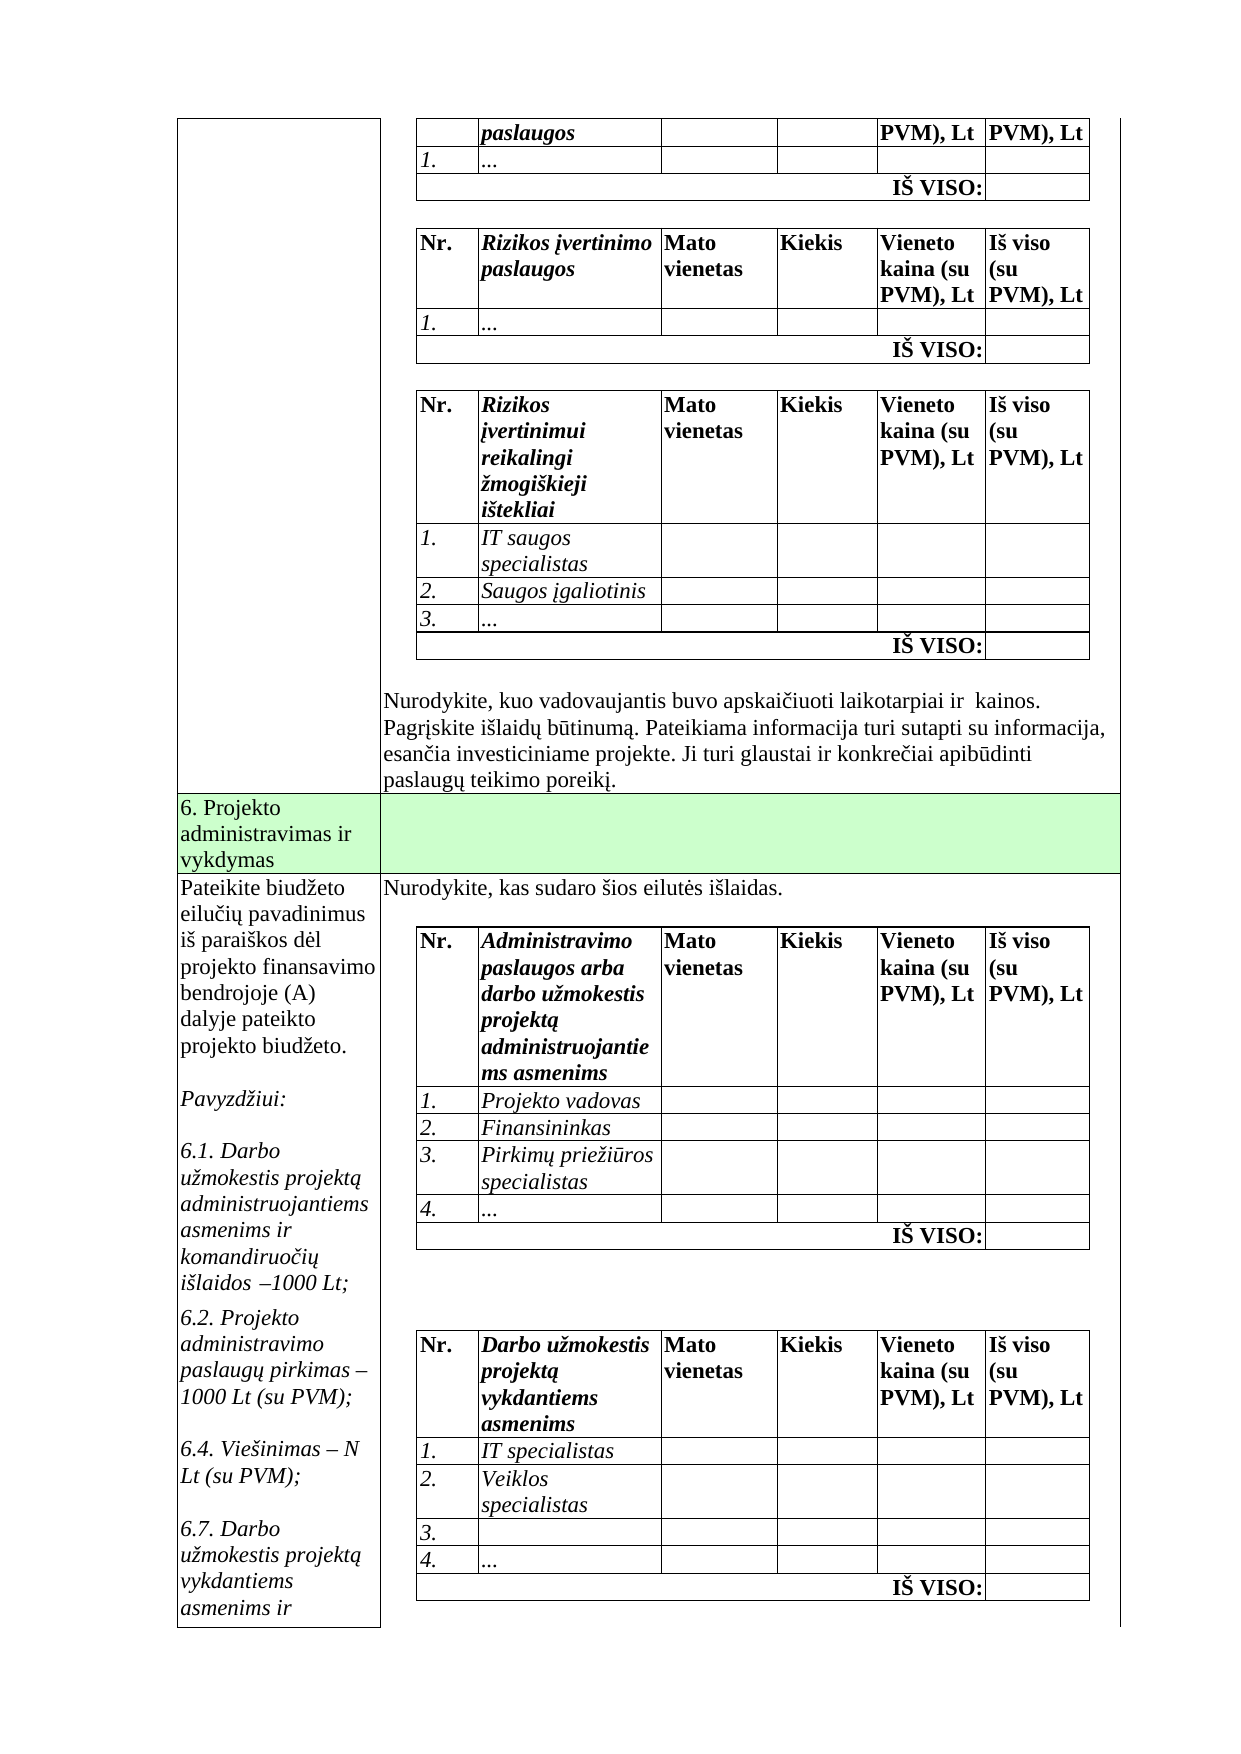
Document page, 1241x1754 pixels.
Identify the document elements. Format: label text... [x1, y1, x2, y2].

table_cell [878, 524, 985, 577]
table_cell Mato vienetas [662, 391, 777, 523]
table_cell [662, 119, 777, 146]
table_cell [778, 1114, 877, 1140]
table_cell [778, 119, 877, 146]
table_cell Saugos įgaliotinis [479, 578, 661, 604]
table_cell [381, 794, 1120, 873]
table_cell [986, 309, 1089, 335]
table_cell [417, 1250, 478, 1276]
table_cell Nr. [417, 391, 478, 523]
table_cell [986, 201, 1089, 228]
table_cell [381, 390, 416, 523]
table_cell [178, 119, 380, 793]
table_cell [986, 1141, 1089, 1194]
table_cell [381, 1330, 416, 1437]
table_cell [877, 201, 986, 228]
table_cell [381, 1600, 417, 1627]
table_cell [381, 604, 416, 631]
table_cell [777, 364, 877, 390]
table_cell [877, 660, 986, 686]
table_cell Projekto vadovas [479, 1087, 661, 1113]
table_cell [381, 1222, 416, 1249]
table_cell [417, 119, 478, 146]
table_cell [777, 660, 877, 686]
table_cell [986, 1574, 1089, 1600]
table_cell [381, 118, 416, 146]
table_cell 2. [417, 1465, 478, 1518]
table_cell [777, 201, 877, 228]
table_cell ... [479, 309, 661, 335]
table_cell [1090, 659, 1120, 686]
table_cell [878, 147, 985, 173]
table_cell [661, 1601, 777, 1627]
table_cell [1090, 1330, 1120, 1437]
table_cell 2. [417, 1114, 478, 1140]
table_cell [777, 1250, 877, 1276]
table_cell [986, 1546, 1089, 1572]
table_cell Finansininkas [479, 1114, 661, 1140]
table_cell [986, 660, 1089, 686]
table_cell 3. [417, 605, 478, 631]
table_cell [1090, 1600, 1120, 1627]
table_cell [661, 1250, 777, 1276]
table_cell [1090, 200, 1120, 228]
table_cell Kiekis [778, 229, 877, 308]
table_cell [778, 1087, 877, 1113]
table_cell Vieneto kaina (su PVM), Lt [878, 928, 985, 1086]
table_cell Pirkimų priežiūros specialistas [479, 1141, 661, 1194]
table_cell [1090, 1545, 1120, 1572]
table_cell PVM), Lt [878, 119, 985, 146]
table_cell ... [479, 1546, 661, 1572]
table_cell [986, 578, 1089, 604]
table_cell [478, 1250, 661, 1276]
table_cell [478, 364, 661, 390]
table_cell [478, 660, 661, 686]
table_cell [778, 605, 877, 631]
table_cell [1090, 1249, 1120, 1276]
table_cell [778, 524, 877, 577]
table_cell Pateikite biudžeto eilučių pavadinimus iš paraiškos dėl projekto finansavimo bendrojoje (A) dalyje pateikto projekto biudžeto. Pavyzdžiui: 6.1. Darbo užmokestis projektą administruojantiems asmenims ir komandiruočių išlaidos –1000 Lt; [178, 874, 380, 1304]
table_cell IT saugos specialistas [479, 524, 661, 577]
table_cell [778, 1141, 877, 1194]
table_cell [1090, 1518, 1120, 1545]
table_cell [381, 1304, 1120, 1330]
table_cell [381, 1140, 416, 1194]
table_cell [662, 1141, 777, 1194]
table_cell 6. Projekto administravimas ir vykdymas [178, 794, 380, 873]
table_cell [381, 659, 417, 686]
table_cell [986, 174, 1089, 200]
table_cell 1. [417, 309, 478, 335]
table_cell [381, 173, 416, 200]
table_cell [778, 1546, 877, 1572]
table_cell Darbo užmokestis projektą vykdantiems asmenims [479, 1331, 661, 1437]
table_cell 2. [417, 578, 478, 604]
table_cell 1. [417, 1438, 478, 1464]
table_cell [662, 1195, 777, 1222]
table_cell [662, 1546, 777, 1572]
table_cell paslaugos [479, 119, 661, 146]
table_cell [1090, 1113, 1120, 1140]
table_cell [778, 147, 877, 173]
table_cell [662, 1114, 777, 1140]
table_cell IŠ VISO: [417, 633, 985, 659]
table_cell Vieneto kaina (su PVM), Lt [878, 229, 985, 308]
table_cell [381, 1276, 1120, 1304]
table_cell Iš viso (su PVM), Lt [986, 229, 1089, 308]
table_cell [878, 605, 985, 631]
table_cell [381, 308, 416, 335]
table_cell [877, 1601, 1089, 1627]
table_cell [986, 1519, 1089, 1545]
table_cell [1090, 146, 1120, 173]
table_cell [381, 631, 416, 659]
table_cell [661, 201, 777, 228]
table_cell 3. [417, 1519, 478, 1545]
table_cell [986, 1438, 1089, 1464]
table_cell [1090, 1086, 1120, 1113]
table_cell [381, 228, 416, 308]
table_cell [478, 201, 661, 228]
table_cell [986, 1195, 1089, 1222]
table_cell [1090, 1194, 1120, 1222]
table_cell 1. [417, 147, 478, 173]
table_cell [1090, 631, 1120, 659]
table_cell [878, 1546, 985, 1572]
table_cell [878, 1114, 985, 1140]
table_cell [1090, 228, 1120, 308]
table_cell [778, 1438, 877, 1464]
table_cell Nr. [417, 229, 478, 308]
table_cell [1090, 577, 1120, 604]
table_cell IŠ VISO: [417, 1223, 985, 1249]
table_cell [381, 1086, 416, 1113]
table_cell [778, 309, 877, 335]
table_cell [662, 605, 777, 631]
table_cell Rizikos įvertinimo paslaugos [479, 229, 661, 308]
table_cell Mato vienetas [662, 928, 777, 1086]
table_cell [662, 1438, 777, 1464]
table_cell Kiekis [778, 928, 877, 1086]
table_cell Iš viso (su PVM), Lt [986, 1331, 1089, 1437]
table_cell [777, 1601, 877, 1627]
table_cell [877, 1250, 1089, 1276]
table_cell Iš viso (su PVM), Lt [986, 928, 1089, 1086]
table_cell [986, 1114, 1089, 1140]
table_cell [1090, 523, 1120, 577]
table_cell IŠ VISO: [417, 336, 985, 363]
table_cell Kiekis [778, 1331, 877, 1437]
table_cell [1090, 173, 1120, 200]
table_cell [986, 524, 1089, 577]
table_cell [1090, 1437, 1120, 1464]
table_cell [877, 364, 986, 390]
table_cell Veiklos specialistas [479, 1465, 661, 1518]
table_cell [381, 1545, 416, 1572]
table_cell [1090, 335, 1120, 363]
table_cell 3. [417, 1141, 478, 1194]
table_cell [381, 363, 417, 390]
table_cell [986, 1087, 1089, 1113]
table_cell 4. [417, 1546, 478, 1572]
table_cell [381, 146, 416, 173]
table_cell [1090, 390, 1120, 523]
table_cell Vieneto kaina (su PVM), Lt [878, 1331, 985, 1437]
table_cell [661, 364, 777, 390]
table_cell [1090, 118, 1120, 146]
table_cell ... [479, 147, 661, 173]
table_cell [778, 1519, 877, 1545]
table_cell [1090, 1222, 1120, 1249]
table_cell [381, 1518, 416, 1545]
table_cell [878, 1087, 985, 1113]
table_cell [1090, 363, 1120, 390]
table_cell [479, 1519, 661, 1545]
table_cell 1. [417, 524, 478, 577]
table_cell [381, 577, 416, 604]
table_cell ... [479, 1195, 661, 1222]
table_cell [381, 1437, 416, 1464]
table_cell [1090, 1140, 1120, 1194]
table_cell 1. [417, 1087, 478, 1113]
table_cell [1090, 926, 1120, 1086]
table_cell [1090, 1464, 1120, 1518]
table_cell [381, 1113, 416, 1140]
table_cell [878, 1141, 985, 1194]
table_cell Nurodykite, kas sudaro šios eilutės išlaidas. [381, 874, 1120, 926]
table_cell [662, 147, 777, 173]
table_cell Mato vienetas [662, 1331, 777, 1437]
table_cell Iš viso (su PVM), Lt [986, 391, 1089, 523]
table_cell [878, 309, 985, 335]
table_cell [662, 309, 777, 335]
table_cell Mato vienetas [662, 229, 777, 308]
table_cell [986, 633, 1089, 659]
table_cell [662, 1519, 777, 1545]
table_cell [986, 605, 1089, 631]
table_cell [778, 1465, 877, 1518]
table_cell [381, 1464, 416, 1518]
table_cell [1090, 308, 1120, 335]
table_cell [417, 201, 478, 228]
table_cell [381, 926, 416, 1086]
table_cell [986, 336, 1089, 363]
table_cell PVM), Lt [986, 119, 1089, 146]
table_cell [878, 578, 985, 604]
table_cell [417, 660, 478, 686]
table_cell [662, 524, 777, 577]
table_cell ... [479, 605, 661, 631]
table_cell [381, 523, 416, 577]
table_cell [878, 1195, 985, 1222]
table_cell IT specialistas [479, 1438, 661, 1464]
table_cell [778, 1195, 877, 1222]
table_cell Kiekis [778, 391, 877, 523]
table_cell [381, 1573, 416, 1600]
table_cell 4. [417, 1195, 478, 1222]
table_cell [381, 335, 416, 363]
table_cell [1090, 604, 1120, 631]
table_cell [1090, 1573, 1120, 1600]
table_cell Nr. [417, 928, 478, 1086]
table_cell [986, 147, 1089, 173]
table_cell [662, 1087, 777, 1113]
table_cell [878, 1438, 985, 1464]
table_cell [878, 1519, 985, 1545]
table_cell Vieneto kaina (su PVM), Lt [878, 391, 985, 523]
table_cell Nr. [417, 1331, 478, 1437]
table_cell [878, 1465, 985, 1518]
table_cell [778, 578, 877, 604]
table_cell [478, 1601, 661, 1627]
table_cell IŠ VISO: [417, 174, 985, 200]
table_cell [986, 1223, 1089, 1249]
table_cell 6.2. Projekto administravimo paslaugų pirkimas –1000 Lt (su PVM); 6.4. Viešinimas – N Lt (su PVM); 6.7. Darbo užmokestis projektą vykdantiems asmenims ir [178, 1304, 380, 1627]
table_cell [662, 578, 777, 604]
table_cell [986, 1465, 1089, 1518]
table_cell [381, 200, 417, 228]
table_cell Administravimo paslaugos arba darbo užmokestis projektą administruojantiems asmenims [479, 928, 661, 1086]
table_cell [381, 1249, 417, 1276]
table_cell IŠ VISO: [417, 1574, 985, 1600]
table_cell [381, 1194, 416, 1222]
table_cell [986, 364, 1089, 390]
table_cell [417, 1601, 478, 1627]
table_cell Rizikos įvertinimui reikalingi žmogiškieji ištekliai [479, 391, 661, 523]
table_cell [417, 364, 478, 390]
table_cell [662, 1465, 777, 1518]
table_cell Nurodykite, kuo vadovaujantis buvo apskaičiuoti laikotarpiai ir kainos. Pagrįskite išlaidų būtinumą. Pateikiama informacija turi sutapti su informacija, esančia investiciniame projekte. Ji turi glaustai ir konkrečiai apibūdinti paslaugų teikimo poreikį. [381, 686, 1120, 793]
table_cell [661, 660, 777, 686]
